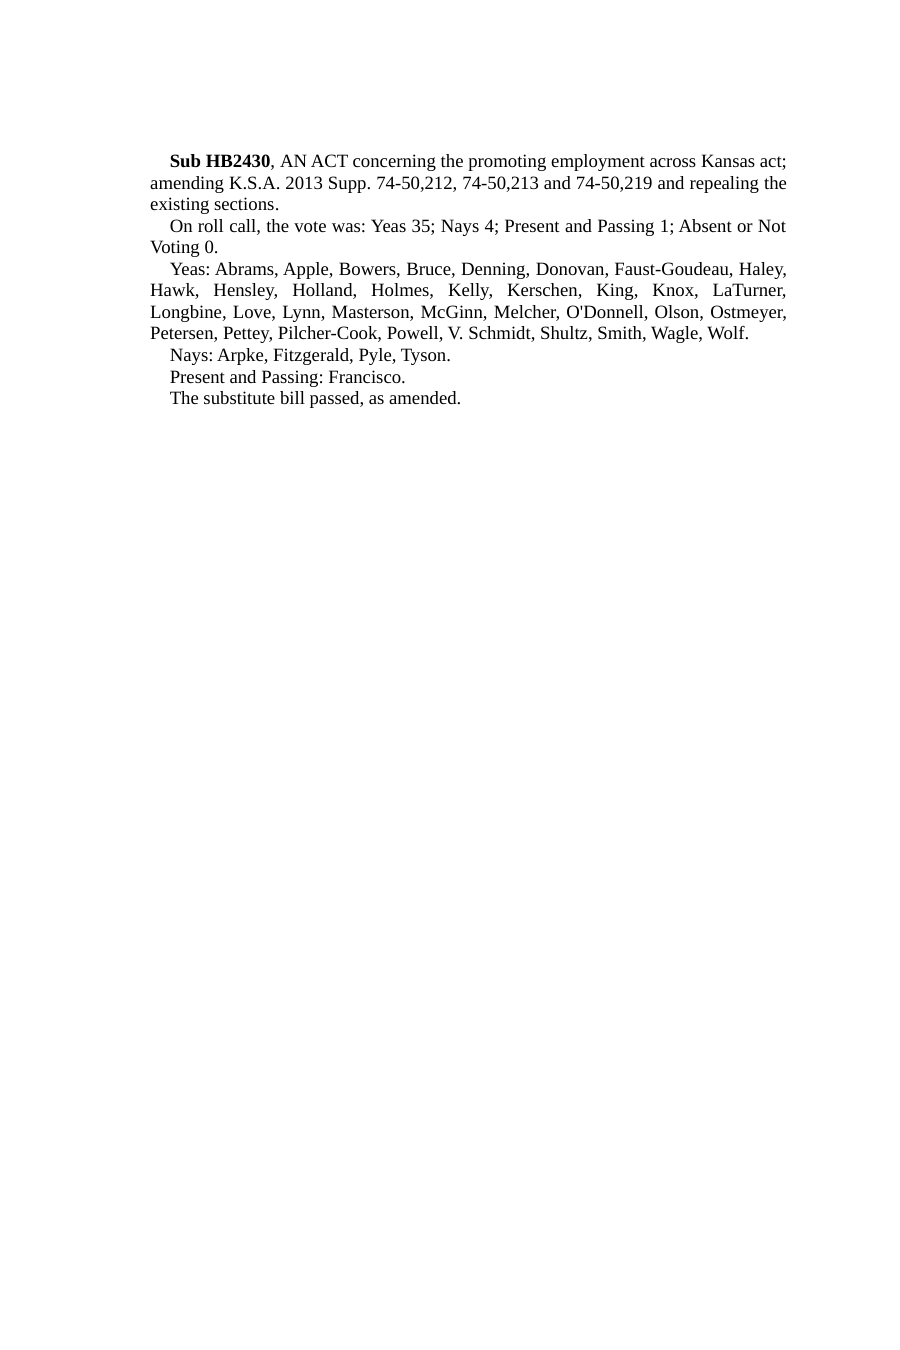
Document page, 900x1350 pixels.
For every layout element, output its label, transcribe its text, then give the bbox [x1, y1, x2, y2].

text Sub HB2430, AN ACT concerning the promoting employment across Kansas act; amending K.S.A. 2013 Supp. 74-50,212, 74-50,213 and 74-50,219 and repealing the existing sections. [150, 150, 787, 215]
text On roll call, the vote was: Yeas 35; Nays 4; Present and Passing 1; Absent or Not Voting 0. [150, 215, 787, 258]
text Present and Passing: Francisco. [150, 366, 787, 387]
text Nays: Arpke, Fitzgerald, Pyle, Tyson. [150, 344, 787, 366]
text The substitute bill passed, as amended. [150, 387, 787, 409]
text Yeas: Abrams, Apple, Bowers, Bruce, Denning, Donovan, Faust-Goudeau, Haley, Hawk, Hensley, Holland, Holmes, Kelly, Kerschen, King, Knox, LaTurner, Longbine, Love, Lynn, Masterson, McGinn, Melcher, O'Donnell, Olson, Ostmeyer, Petersen, Pettey, Pilcher-Cook, Powell, V. Schmidt, Shultz, Smith, Wagle, Wolf. [150, 258, 787, 344]
